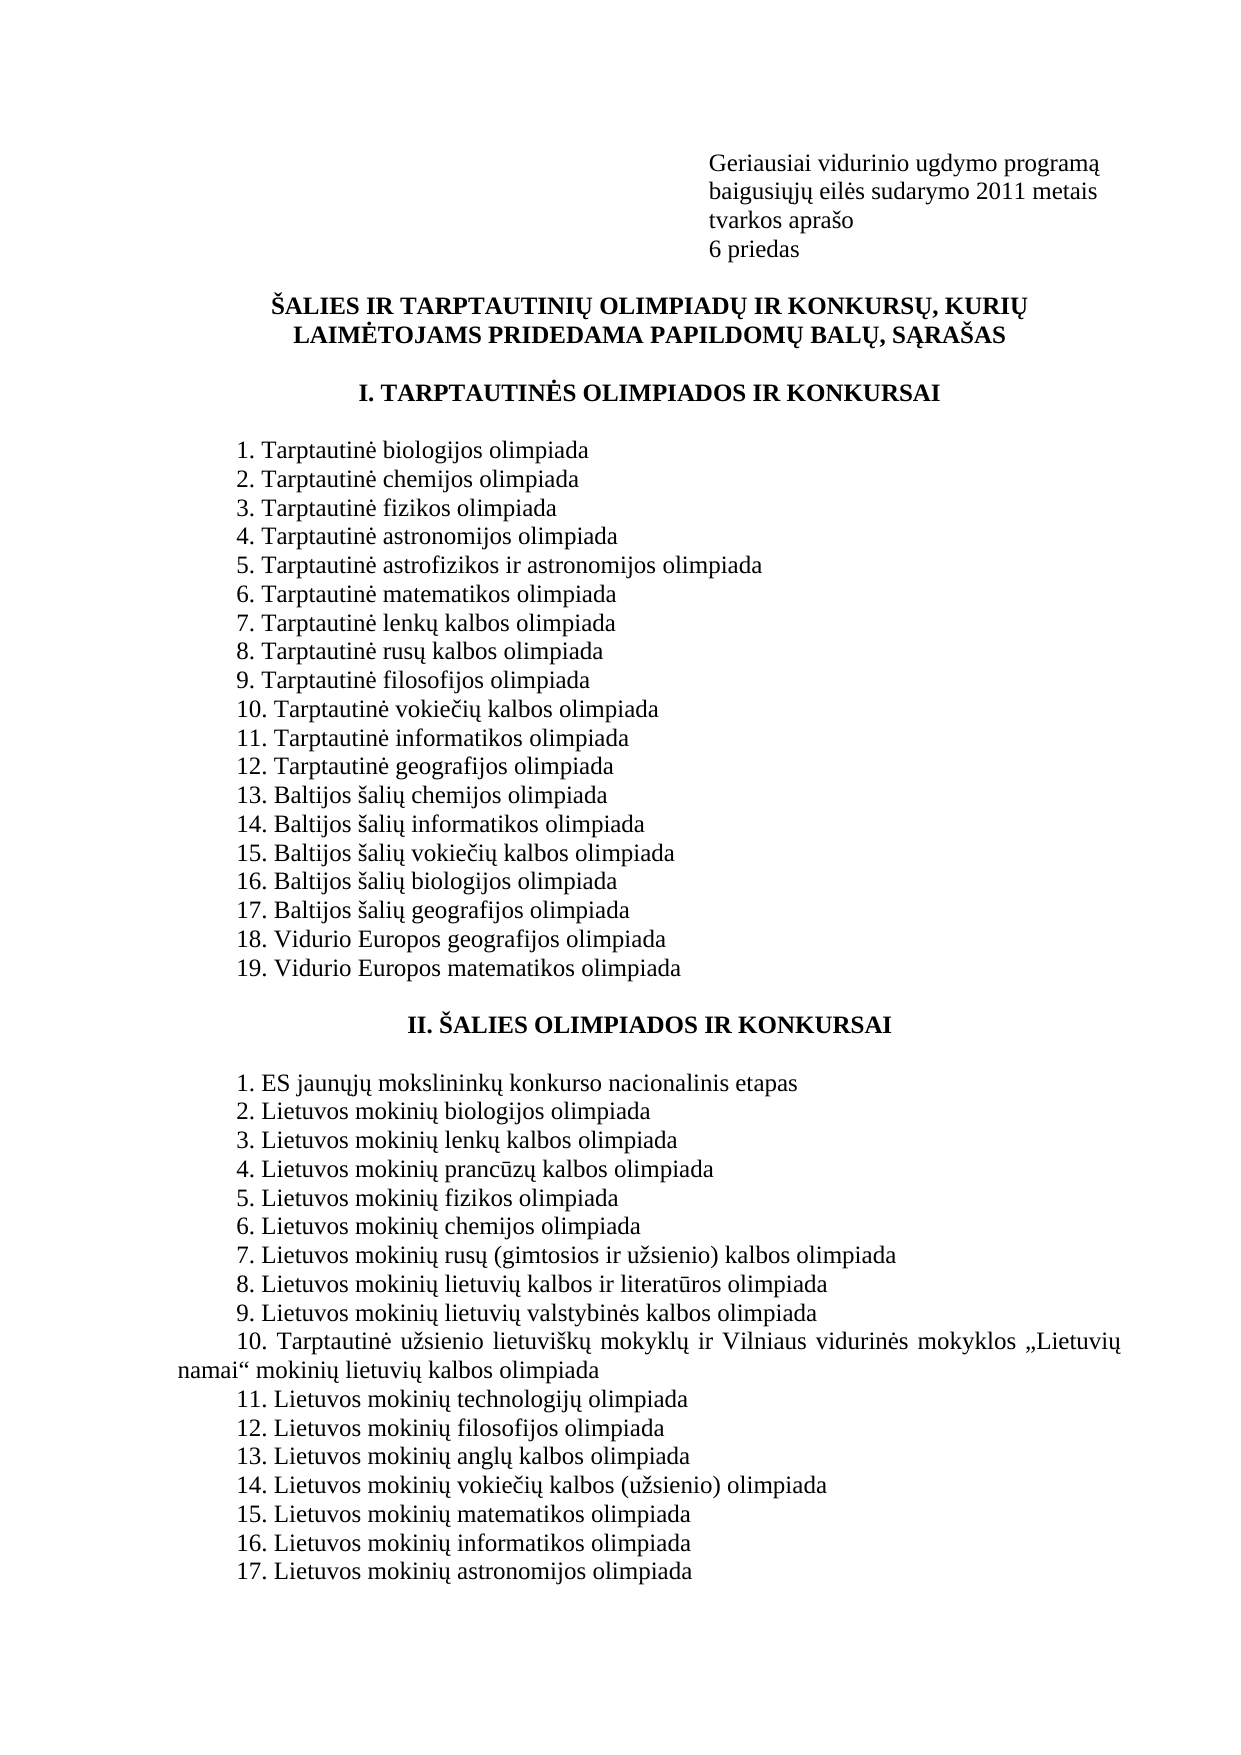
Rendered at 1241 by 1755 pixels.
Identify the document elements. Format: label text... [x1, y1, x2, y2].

text 7. Tarptautinė lenkų kalbos olimpiada [177, 608, 1122, 636]
text 3. Lietuvos mokinių lenkų kalbos olimpiada [177, 1125, 1122, 1154]
text 12. Tarptautinė geografijos olimpiada [177, 751, 1122, 780]
text 6 priedas [177, 234, 1122, 263]
text 18. Vidurio Europos geografijos olimpiada [177, 924, 1122, 953]
text 2. Lietuvos mokinių biologijos olimpiada [177, 1096, 1122, 1125]
text 5. Lietuvos mokinių fizikos olimpiada [177, 1183, 1122, 1211]
text 3. Tarptautinė fizikos olimpiada [177, 493, 1122, 521]
text 14. Baltijos šalių informatikos olimpiada [177, 809, 1122, 838]
text 13. Lietuvos mokinių anglų kalbos olimpiada [177, 1441, 1122, 1470]
text 11. Tarptautinė informatikos olimpiada [177, 723, 1122, 751]
text Geriausiai vidurinio ugdymo programą [177, 148, 1122, 176]
text 13. Baltijos šalių chemijos olimpiada [177, 780, 1122, 809]
text 17. Baltijos šalių geografijos olimpiada [177, 895, 1122, 924]
text 1. Tarptautinė biologijos olimpiada [177, 435, 1122, 464]
text 6. Tarptautinė matematikos olimpiada [177, 579, 1122, 608]
text 10. Tarptautinė užsienio lietuviškų mokyklų ir Vilniaus vidurinės mokyklos „Lietuvių namai“ mokinių lietuvių kalbos olimpiada [177, 1326, 1122, 1384]
text 2. Tarptautinė chemijos olimpiada [177, 464, 1122, 493]
text 7. Lietuvos mokinių rusų (gimtosios ir užsienio) kalbos olimpiada [177, 1240, 1122, 1269]
text 4. Lietuvos mokinių prancūzų kalbos olimpiada [177, 1154, 1122, 1183]
text 16. Baltijos šalių biologijos olimpiada [177, 866, 1122, 895]
text 10. Tarptautinė vokiečių kalbos olimpiada [177, 694, 1122, 723]
text 9. Tarptautinė filosofijos olimpiada [177, 665, 1122, 694]
text 5. Tarptautinė astrofizikos ir astronomijos olimpiada [177, 550, 1122, 579]
text 12. Lietuvos mokinių filosofijos olimpiada [177, 1413, 1122, 1441]
text 15. Baltijos šalių vokiečių kalbos olimpiada [177, 838, 1122, 866]
text šalies IR TARPTAUTINIŲ olimpiadų ir konkursų, kurių LAIMĖTOjams pridedamA papildomŲ balŲ, sąrašas [177, 291, 1122, 349]
text 11. Lietuvos mokinių technologijų olimpiada [177, 1384, 1122, 1413]
text 15. Lietuvos mokinių matematikos olimpiada [177, 1499, 1122, 1528]
text 14. Lietuvos mokinių vokiečių kalbos (užsienio) olimpiada [177, 1470, 1122, 1499]
text baigusiųjų eilės sudarymo 2011 metais [177, 176, 1122, 205]
text 8. Tarptautinė rusų kalbos olimpiada [177, 636, 1122, 665]
text II. ŠALIES OLIMPIADOS IR KONKURSAI [177, 1010, 1122, 1039]
text 4. Tarptautinė astronomijos olimpiada [177, 521, 1122, 550]
text 8. Lietuvos mokinių lietuvių kalbos ir literatūros olimpiada [177, 1269, 1122, 1298]
text tvarkos aprašo [177, 205, 1122, 234]
text 1. ES jaunųjų mokslininkų konkurso nacionalinis etapas [177, 1068, 1122, 1096]
text 9. Lietuvos mokinių lietuvių valstybinės kalbos olimpiada [177, 1298, 1122, 1326]
text I. Tarptautinės olimpiados ir konkursai [177, 378, 1122, 406]
text 17. Lietuvos mokinių astronomijos olimpiada [177, 1556, 1122, 1585]
text 19. Vidurio Europos matematikos olimpiada [177, 953, 1122, 981]
text 6. Lietuvos mokinių chemijos olimpiada [177, 1211, 1122, 1240]
text 16. Lietuvos mokinių informatikos olimpiada [177, 1528, 1122, 1556]
